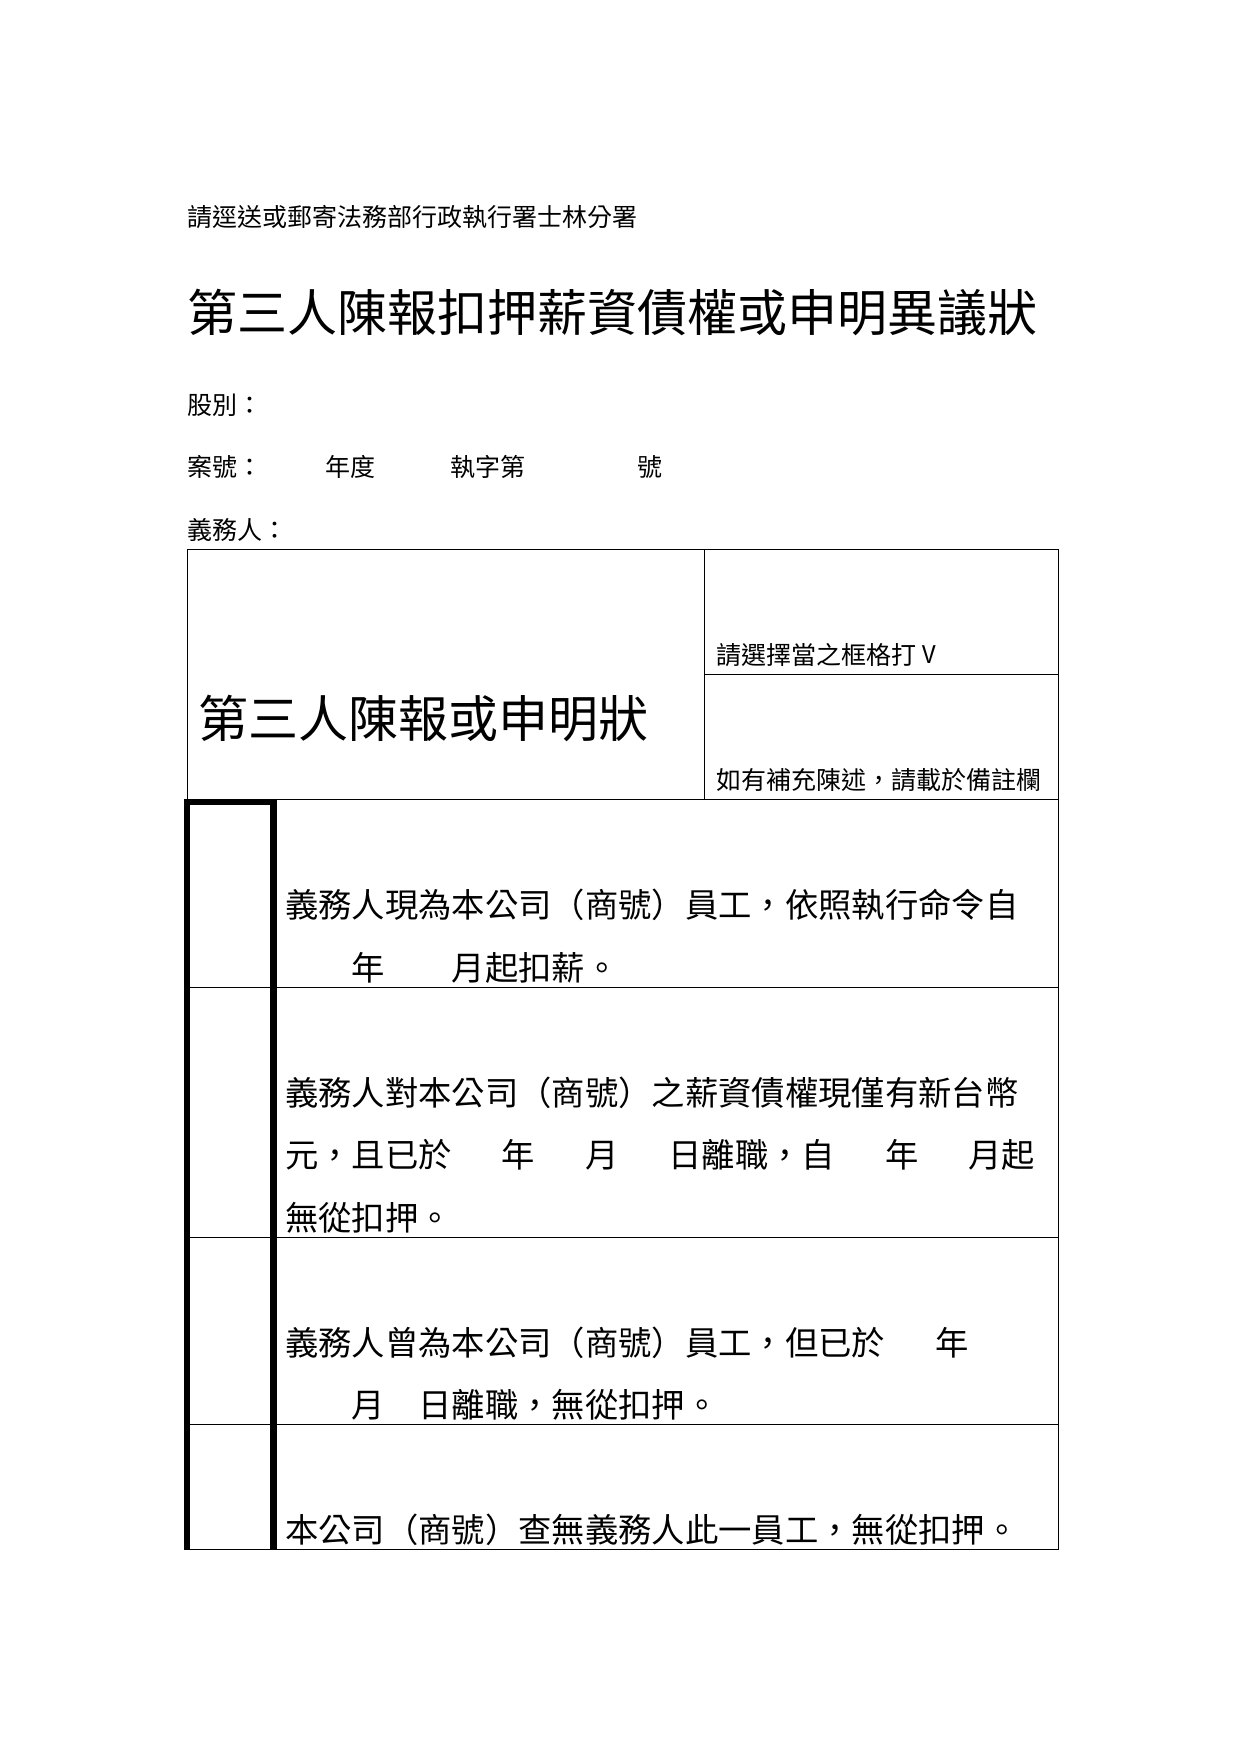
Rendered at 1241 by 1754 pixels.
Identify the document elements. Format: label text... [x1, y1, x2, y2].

table_cell 義務人曾為本公司（商號）員工，但已於 年 月 日離職，無從扣押。 [277, 1238, 1058, 1424]
table_cell 義務人現為本公司（商號）員工，依照執行命令自 年 月起扣薪。 [277, 800, 1058, 987]
text 案號： 年度 執字第 號 [187, 424, 1053, 487]
table_header 請選擇當之框格打V [705, 550, 1058, 674]
table_cell [190, 1238, 270, 1424]
table_cell 本公司（商號）查無義務人此一員工，無從扣押。 [277, 1425, 1058, 1549]
text 股別： [187, 362, 1053, 424]
text 請逕送或郵寄法務部行政執行署士林分署 [187, 174, 1053, 237]
text 第三人陳報扣押薪資債權或申明異議狀 [187, 237, 1053, 362]
table_cell 如有補充陳述，請載於備註欄 [705, 675, 1058, 799]
table_header 第三人陳報或申明狀 [188, 550, 704, 799]
table_cell [190, 988, 270, 1237]
table_cell [190, 1425, 270, 1549]
table_cell 義務人對本公司（商號）之薪資債權現僅有新台幣 元，且已於 年 月 日離職，自 年 月起無從扣押。 [277, 988, 1058, 1237]
text 義務人： [187, 487, 1053, 549]
table_cell [190, 805, 270, 987]
